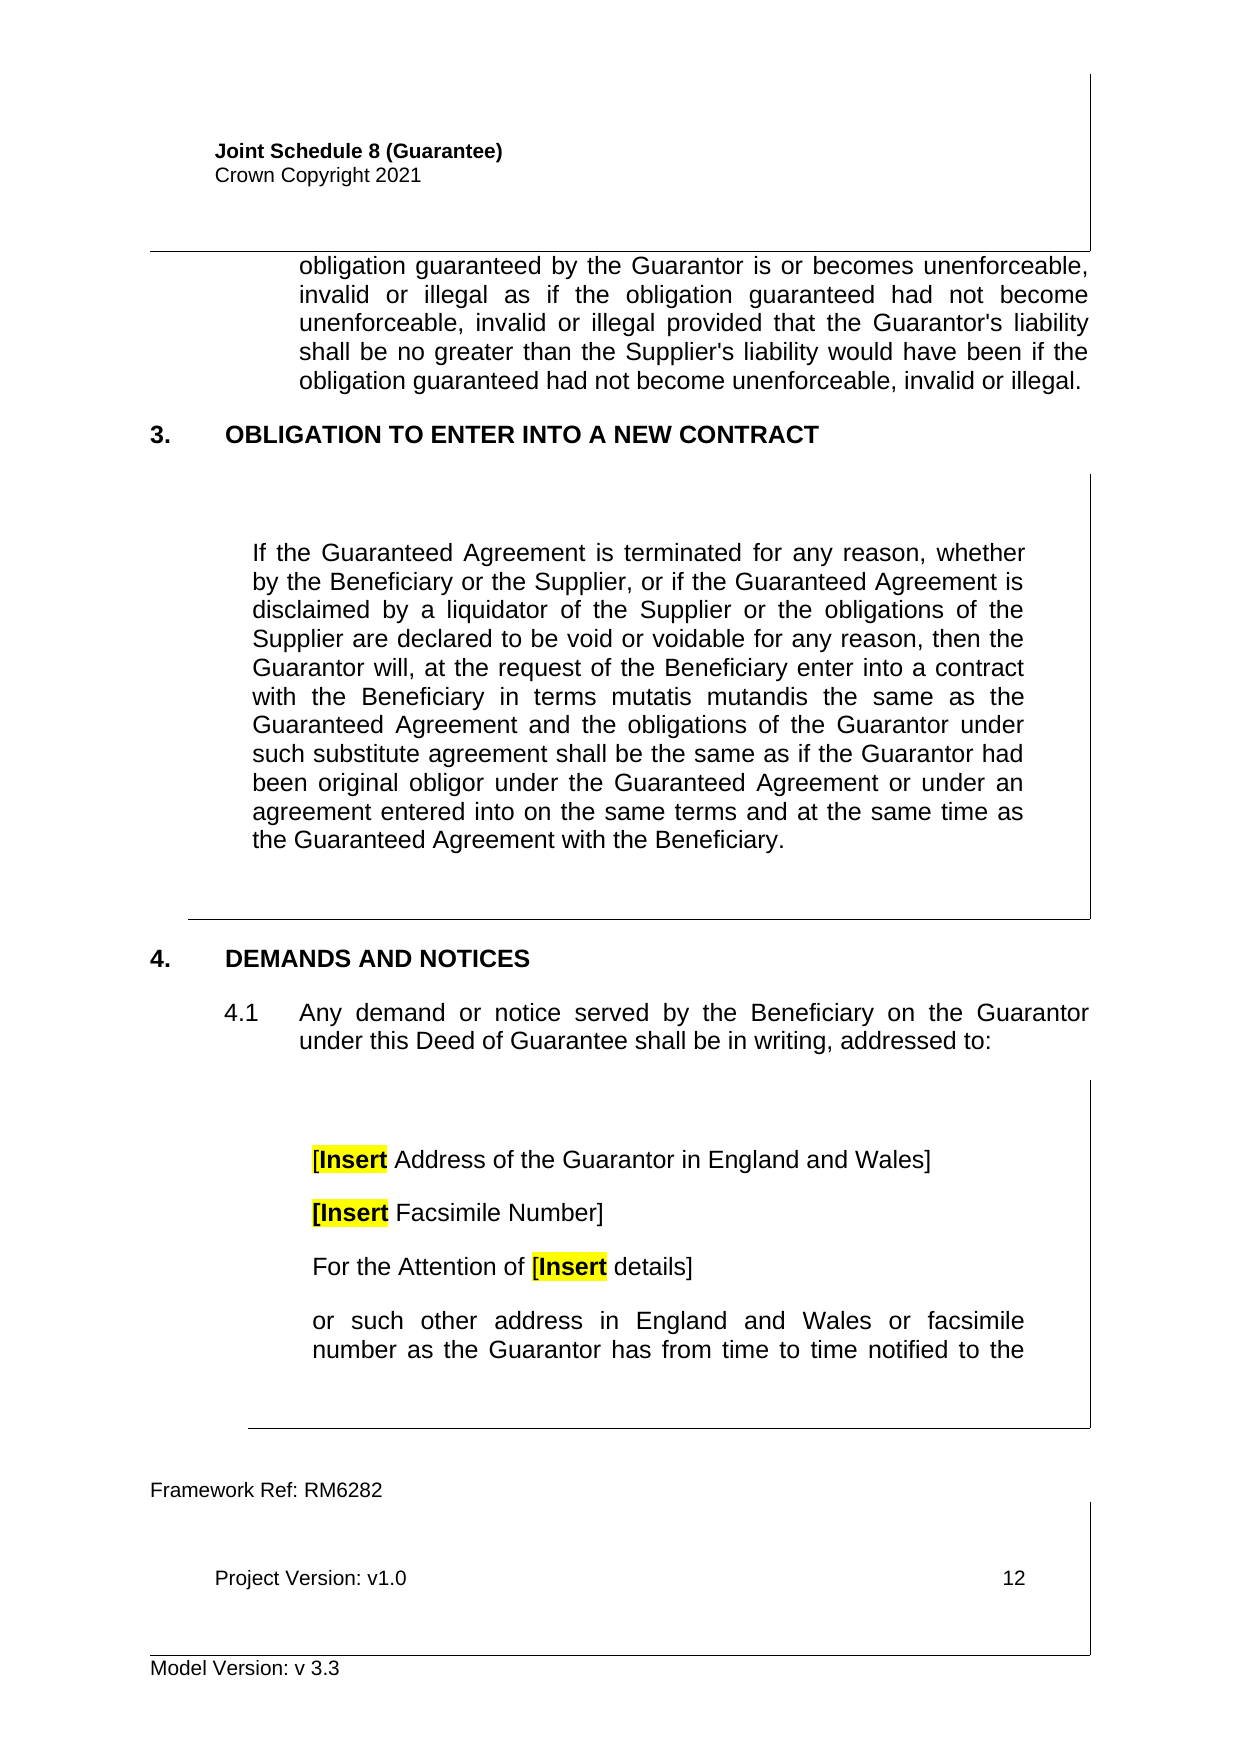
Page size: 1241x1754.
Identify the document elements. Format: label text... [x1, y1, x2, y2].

text If the Guaranteed Agreement is terminated for any reason, whether by the Beneficiary or the Supplier, or if the Guaranteed Agreement is disclaimed by a liquidator of the Supplier or the obligations of the Supplier are declared to be void or voidable for any reason, then the Guarantor will, at the request of the Beneficiary enter into a contract with the Beneficiary in terms mutatis mutandis the same as the Guaranteed Agreement and the obligations of the Guarantor under such substitute agreement shall be the same as if the Guarantor had been original obligor under the Guaranteed Agreement or under an agreement entered into on the same terms and at the same time as the Guaranteed Agreement with the Beneficiary. [187, 473, 1090, 919]
text or such other address in England and Wales or facsimile number as the Guarantor has from time to time notified to the Beneficiary in writing in accordance with the terms of this Deed of Guarantee as being an address or facsimile number for the receipt of such demands or notices. [247, 1241, 1090, 1428]
text [Insert Facsimile Number] [247, 1134, 1090, 1188]
text For the Attention of [Insert details] [247, 1188, 1090, 1241]
subtitle OBLIGATION TO ENTER INTO A NEW CONTRACT [150, 420, 1090, 448]
subtitle Any demand or notice served by the Beneficiary on the Guarantor under this Deed of Guarantee shall be in writing, addressed to: [224, 998, 1090, 1055]
text [Insert Address of the Guarantor in England and Wales] [247, 1080, 1090, 1134]
subtitle DEMANDS AND NOTICES [150, 944, 1090, 973]
subtitle obligation guaranteed by the Guarantor is or becomes unenforceable, invalid or illegal as if the obligation guaranteed had not become unenforceable, invalid or illegal provided that the Guarantor's liability shall be no greater than the Supplier's liability would have been if the obligation guaranteed had not become unenforceable, invalid or illegal. [224, 251, 1090, 395]
